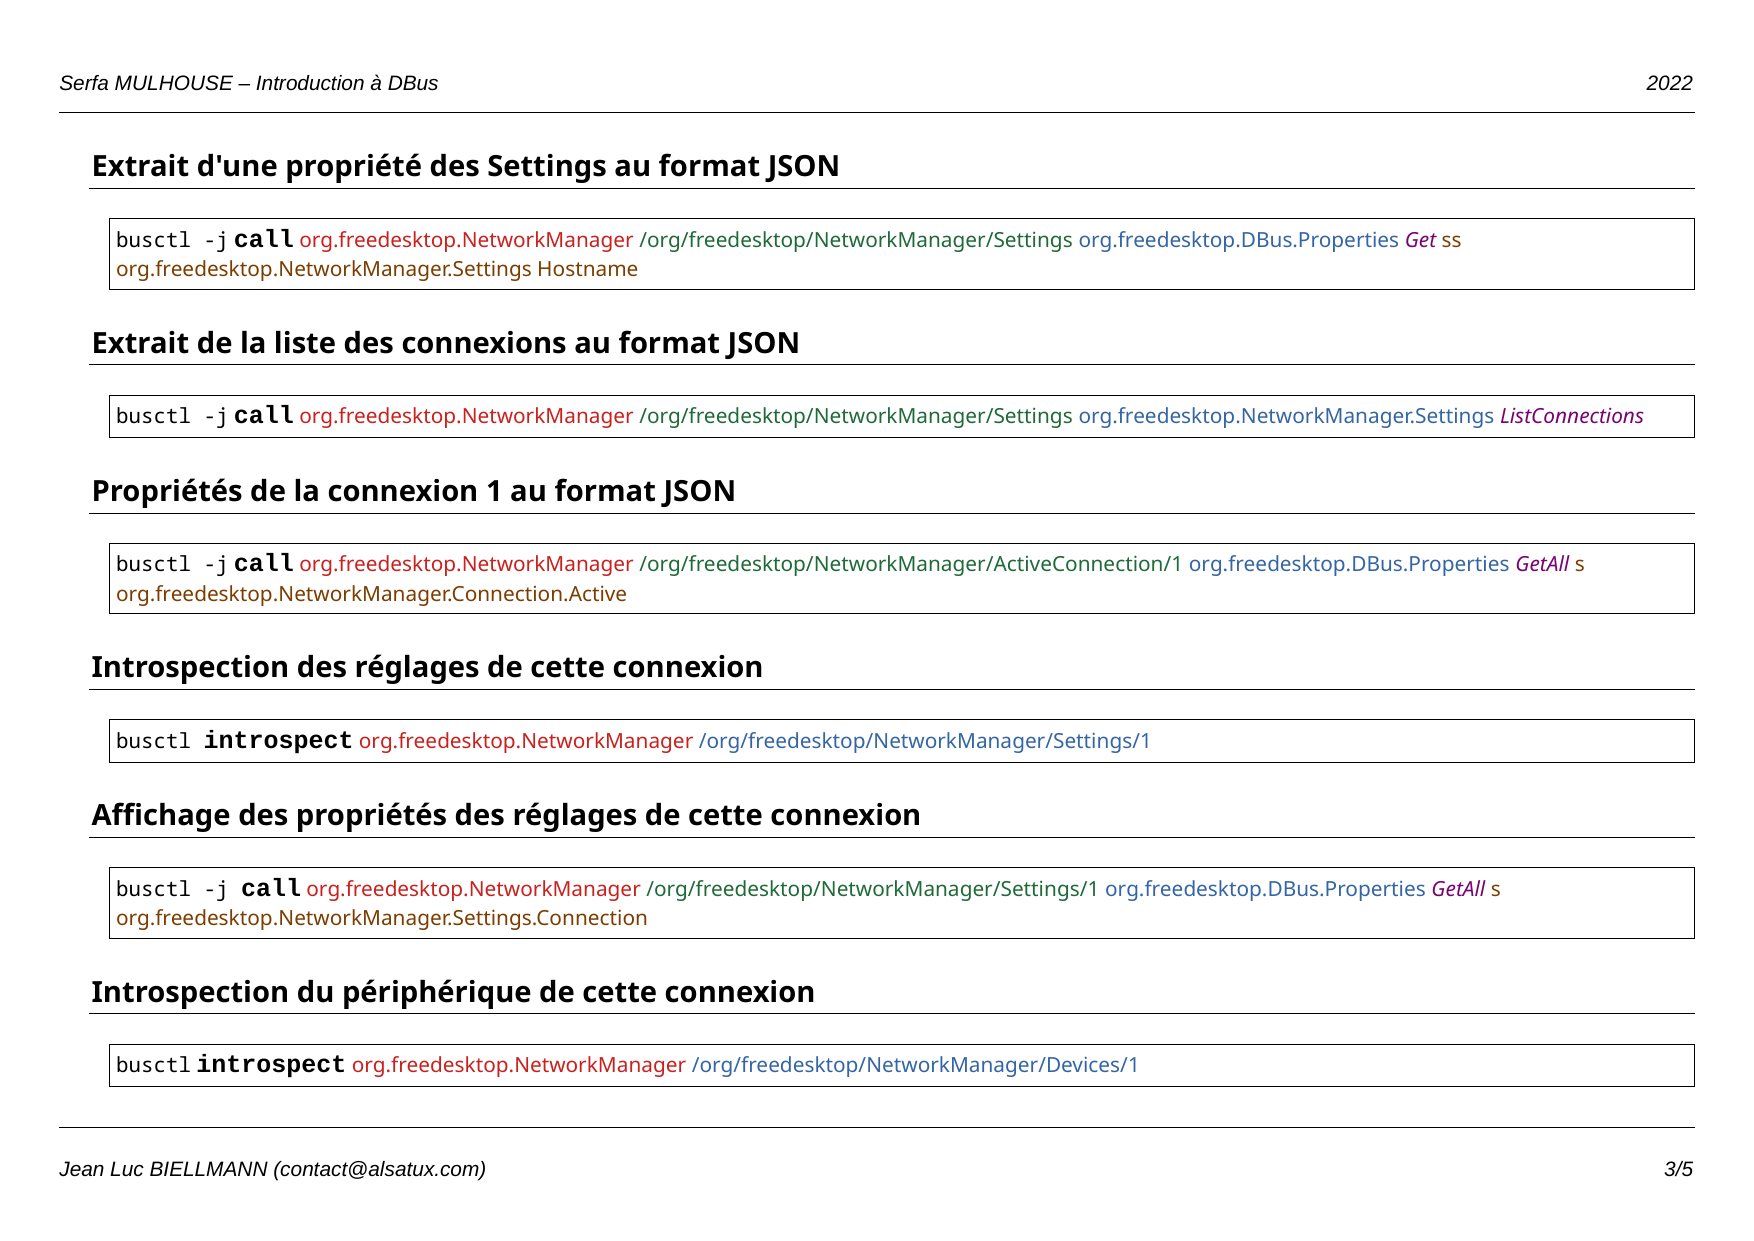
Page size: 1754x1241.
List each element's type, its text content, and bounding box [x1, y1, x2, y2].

text busctl -j call org.freedesktop.NetworkManager /org/freedesktop/NetworkManager/Settings org.freedesktop.NetworkManager.Settings ListConnections [110, 396, 1694, 437]
subtitle Affichage des propriétés des réglages de cette connexion [88, 792, 1695, 838]
text busctl -j call org.freedesktop.NetworkManager /org/freedesktop/NetworkManager/Settings/1 org.freedesktop.DBus.Properties GetAll s org.freedesktop.NetworkManager.Settings.Connection [110, 868, 1694, 938]
subtitle Extrait de la liste des connexions au format JSON [88, 319, 1695, 365]
subtitle Propriétés de la connexion 1 au format JSON [88, 467, 1695, 513]
subtitle Extrait d'une propriété des Settings au format JSON [88, 143, 1695, 189]
text busctl introspect org.freedesktop.NetworkManager /org/freedesktop/NetworkManager/Settings/1 [110, 720, 1694, 762]
text busctl -j call org.freedesktop.NetworkManager /org/freedesktop/NetworkManager/Settings org.freedesktop.DBus.Properties Get ss org.freedesktop.NetworkManager.Settings Hostname [110, 219, 1694, 289]
text busctl introspect org.freedesktop.NetworkManager /org/freedesktop/NetworkManager/Devices/1 [110, 1045, 1694, 1086]
subtitle Introspection du périphérique de cette connexion [88, 968, 1695, 1014]
subtitle Introspection des réglages de cette connexion [88, 643, 1695, 690]
text busctl -j call org.freedesktop.NetworkManager /org/freedesktop/NetworkManager/ActiveConnection/1 org.freedesktop.DBus.Properties GetAll s org.freedesktop.NetworkManager.Connection.Active [110, 544, 1694, 613]
